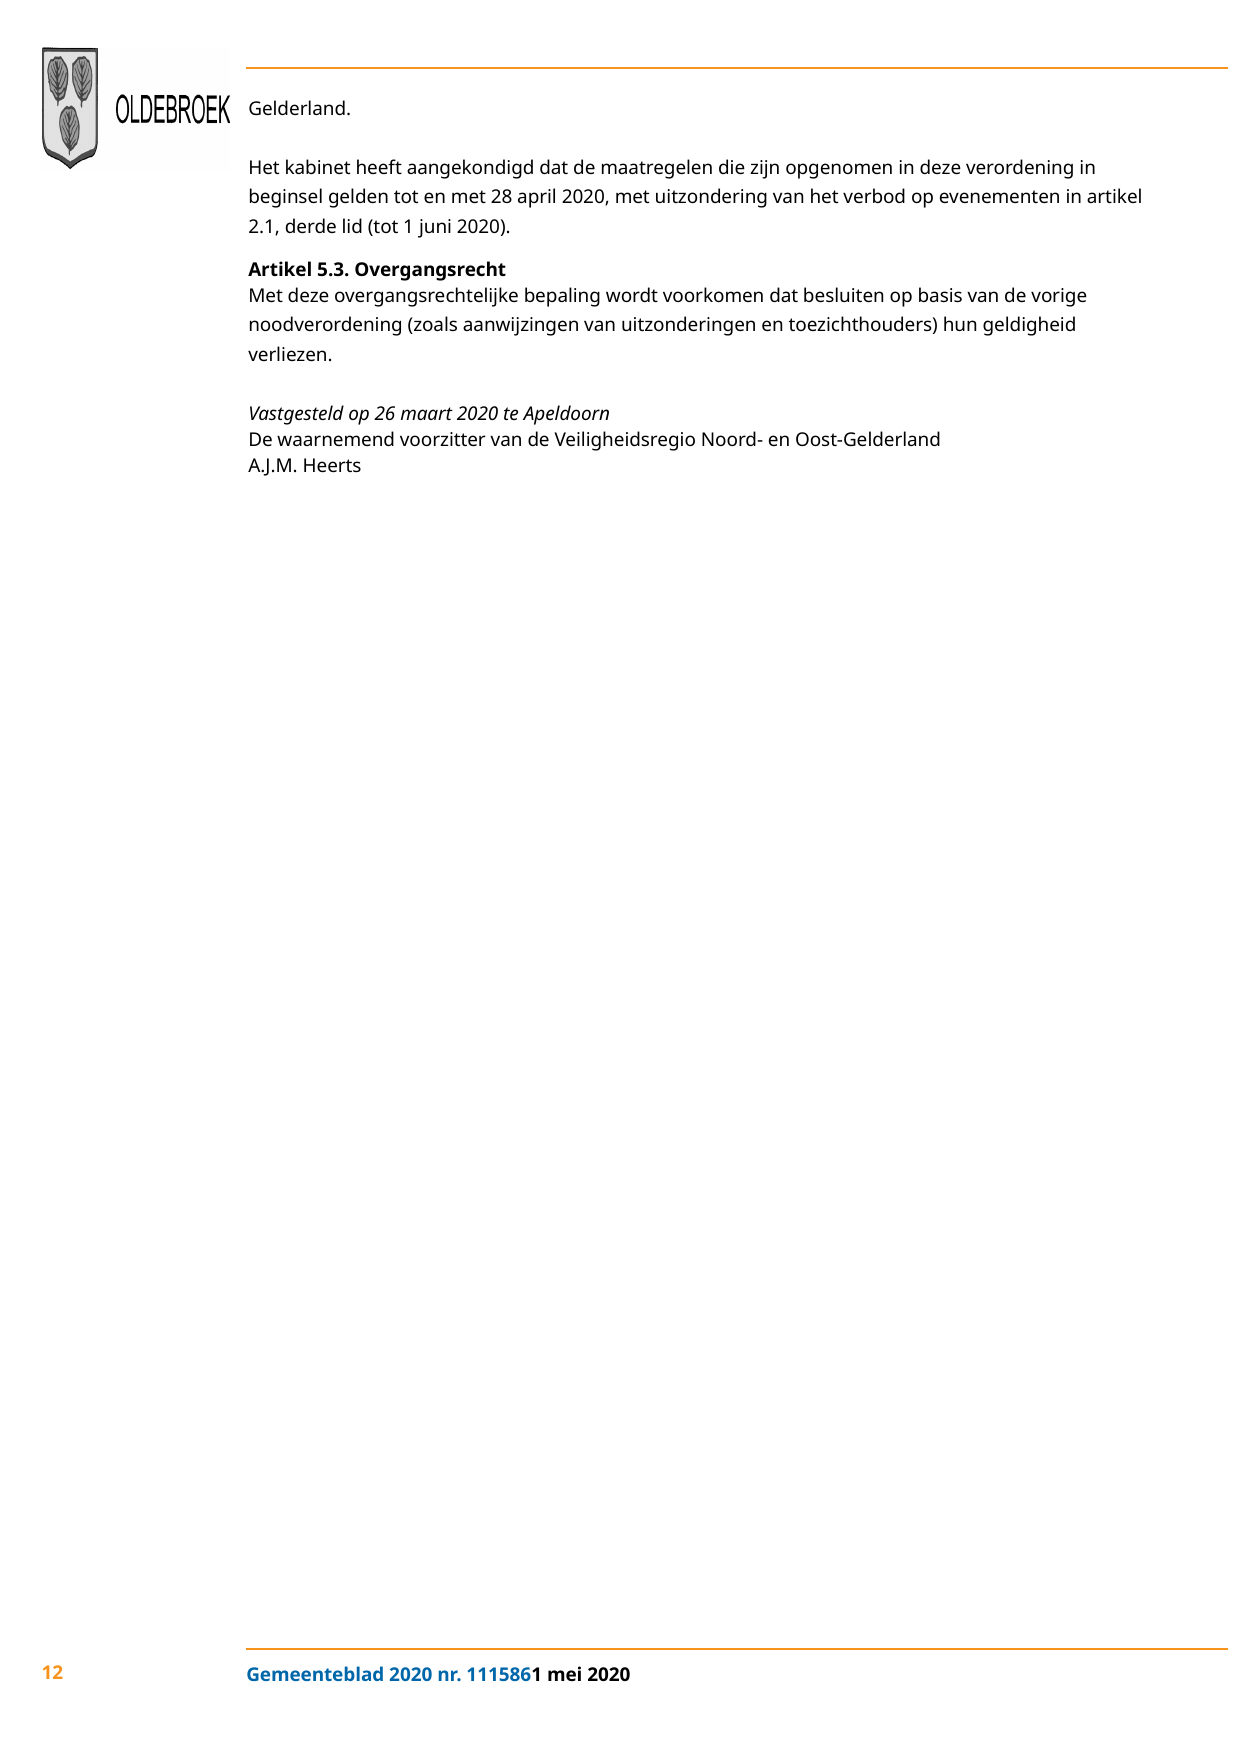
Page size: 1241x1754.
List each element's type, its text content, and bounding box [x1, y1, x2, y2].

text Het kabinet heeft aangekondigd dat de maatregelen die zijn opgenomen in deze verordening in beginsel gelden tot en met 28 april 2020, met uitzondering van het verbod op evenementen in artikel 2.1, derde lid (tot 1 juni 2020). [248, 154, 1152, 239]
text Artikel 5.3. Overgangsrecht [248, 256, 1152, 282]
text Gelderland. [248, 95, 1152, 121]
text Met deze overgangsrechtelijke bepaling wordt voorkomen dat besluiten op basis van de vorige noodverordening (zoals aanwijzingen van uitzonderingen en toezichthouders) hun geldigheid verliezen. [248, 282, 1152, 367]
picture [41, 47, 231, 172]
text A.J.M. Heerts [248, 452, 1152, 477]
text De waarnemend voorzitter van de Veiligheidsregio Noord- en Oost-Gelderland [248, 426, 1152, 452]
text Vastgesteld op 26 maart 2020 te Apeldoorn [248, 400, 1152, 426]
